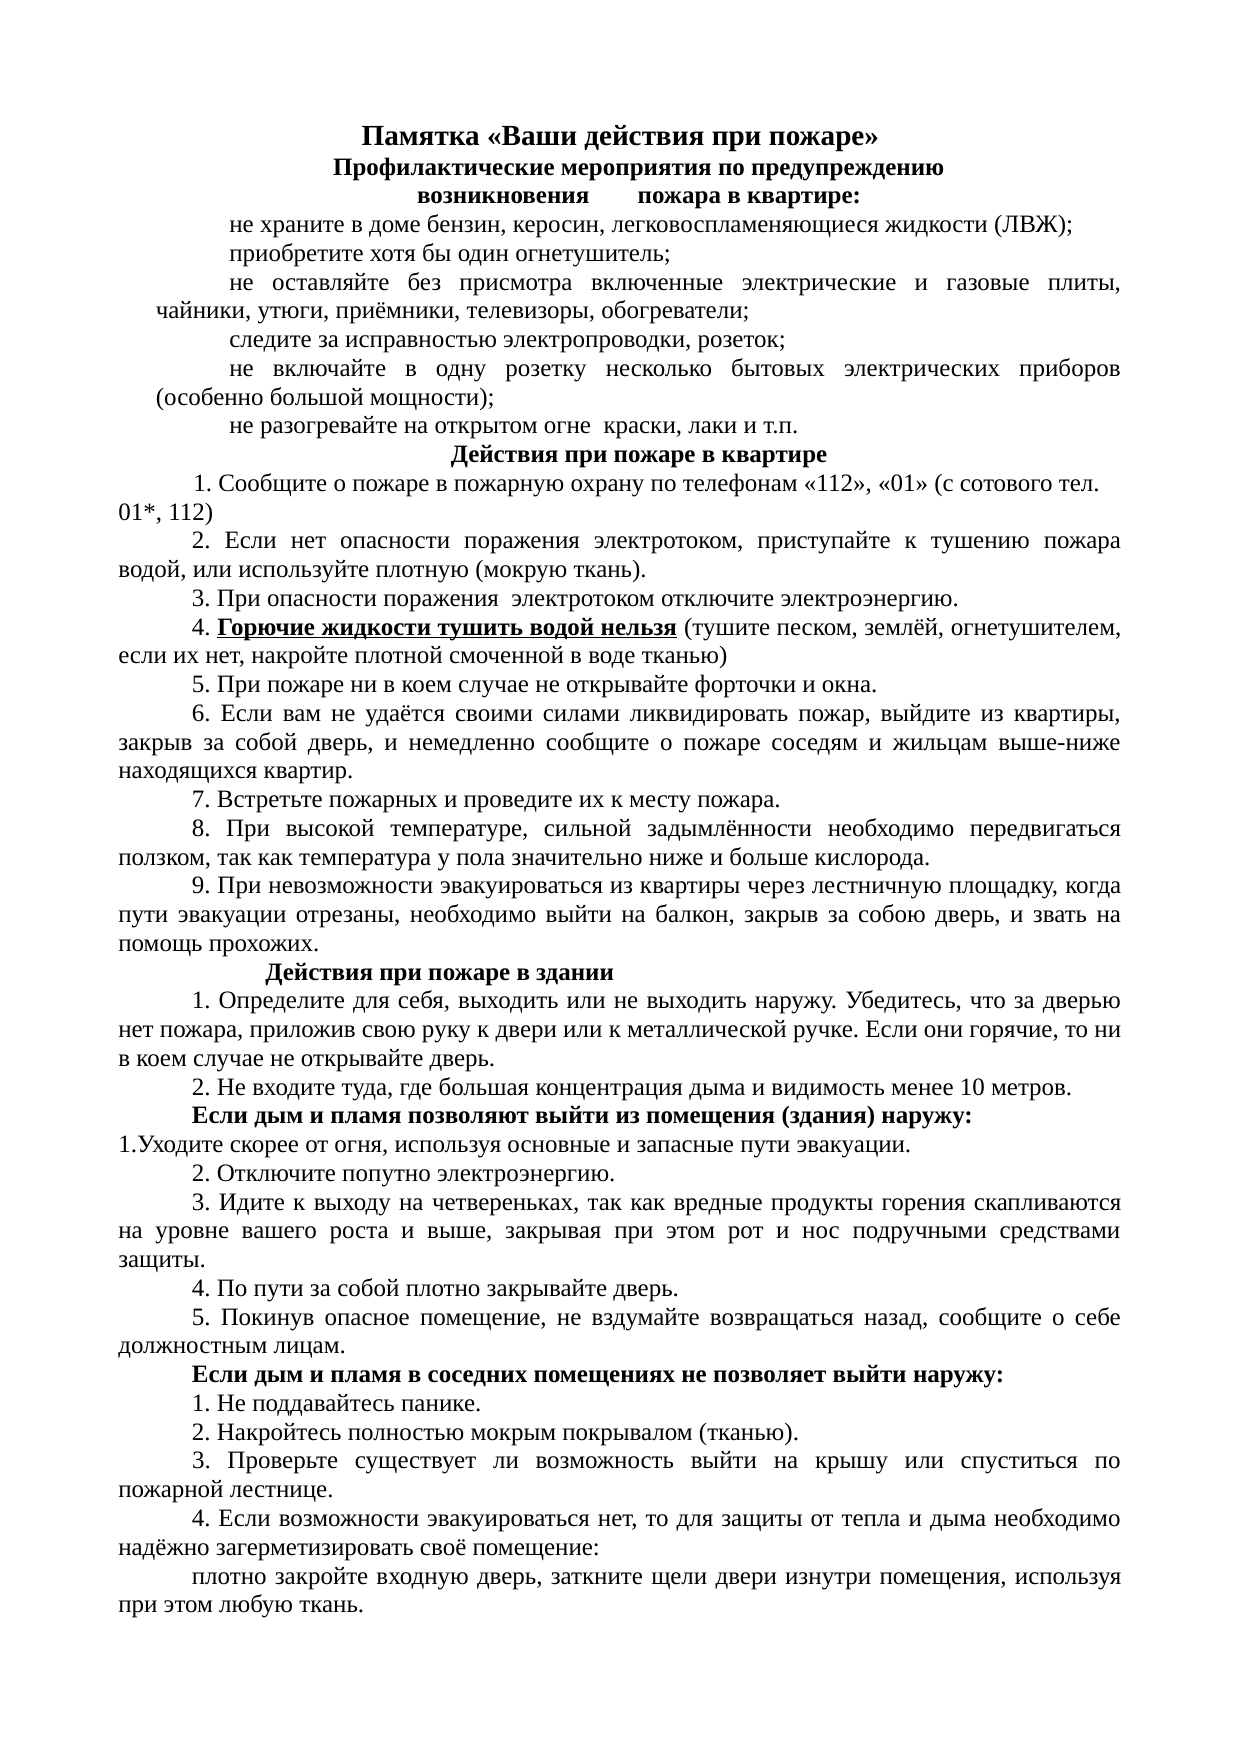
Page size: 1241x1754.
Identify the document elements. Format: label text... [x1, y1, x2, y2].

text не разогревайте на открытом огне краски, лаки и т.п. [156, 411, 1122, 439]
text 2. Отключите попутно электроэнергию. [118, 1158, 1122, 1187]
text 4. По пути за собой плотно закрывайте дверь. [118, 1273, 1122, 1302]
text Если дым и пламя позволяют выйти из помещения (здания) наружу: [118, 1101, 1122, 1129]
text 3. При опасности поражения электротоком отключите электроэнергию. [118, 583, 1122, 612]
text 2. Если нет опасности поражения электротоком, приступайте к тушению пожара водой, или используйте плотную (мокрую ткань). [118, 526, 1122, 583]
text 5. Покинув опасное помещение, не вздумайте возвращаться назад, сообщите о себе должностным лицам. [118, 1302, 1122, 1359]
text не храните в доме бензин, керосин, легковоспламеняющиеся жидкости (ЛВЖ); [156, 209, 1122, 238]
text 9. При невозможности эвакуироваться из квартиры через лестничную площадку, когда пути эвакуации отрезаны, необходимо выйти на балкон, закрыв за собою дверь, и звать на помощь прохожих. [118, 871, 1122, 957]
text 6. Если вам не удаётся своими силами ликвидировать пожар, выйдите из квартиры, закрыв за собой дверь, и немедленно сообщите о пожаре соседям и жильцам выше-ниже находящихся квартир. [118, 698, 1122, 784]
text плотно закройте входную дверь, заткните щели двери изнутри помещения, используя при этом любую ткань. [118, 1561, 1122, 1618]
text не оставляйте без присмотра включенные электрические и газовые плиты, чайники, утюги, приёмники, телевизоры, обогреватели; [156, 267, 1122, 324]
text не включайте в одну розетку несколько бытовых электрических приборов (особенно большой мощности); [156, 353, 1122, 411]
text Профилактические мероприятия по предупреждению [156, 152, 1122, 180]
text 1. Определите для себя, выходить или не выходить наружу. Убедитесь, что за дверью нет пожара, приложив свою руку к двери или к металлической ручке. Если они горячие, то ни в коем случае не открывайте дверь. [118, 986, 1122, 1072]
text 1. Не поддавайтесь панике. [118, 1388, 1122, 1417]
text 3. Проверьте существует ли возможность выйти на крышу или спуститься по пожарной лестнице. [118, 1446, 1122, 1503]
text 4. Горючие жидкости тушить водой нельзя (тушите песком, землёй, огнетушителем, если их нет, накройте плотной смоченной в воде тканью) [118, 612, 1122, 669]
text 4. Если возможности эвакуироваться нет, то для защиты от тепла и дыма необходимо надёжно загерметизировать своё помещение: [118, 1503, 1122, 1561]
text 5. При пожаре ни в коем случае не открывайте форточки и окна. [118, 669, 1122, 698]
text Действия при пожаре в квартире [156, 439, 1122, 468]
text приобретите хотя бы один огнетушитель; [156, 238, 1122, 267]
text Памятка «Ваши действия при пожаре» [118, 118, 1122, 152]
list Уходите скорее от огня, используя основные и запасные пути эвакуации. [118, 1129, 1122, 1158]
text 1. Сообщите о пожаре в пожарную охрану по телефонам «112», «01» (с сотового тел. 01*, 112) [118, 468, 1122, 526]
text Действия при пожаре в здании [118, 957, 1122, 986]
text 8. При высокой температуре, сильной задымлённости необходимо передвигаться ползком, так как температура у пола значительно ниже и больше кислорода. [118, 813, 1122, 871]
text 3. Идите к выходу на четвереньках, так как вредные продукты горения скапливаются на уровне вашего роста и выше, закрывая при этом рот и нос подручными средствами защиты. [118, 1187, 1122, 1273]
text 7. Встретьте пожарных и проведите их к месту пожара. [118, 784, 1122, 813]
text 2. Накройтесь полностью мокрым покрывалом (тканью). [118, 1417, 1122, 1446]
text Если дым и пламя в соседних помещениях не позволяет выйти наружу: [118, 1359, 1122, 1388]
text возникновения пожара в квартире: [156, 180, 1122, 209]
text 2. Не входите туда, где большая концентрация дыма и видимость менее 10 метров. [118, 1072, 1122, 1101]
text следите за исправностью электропроводки, розеток; [156, 324, 1122, 353]
